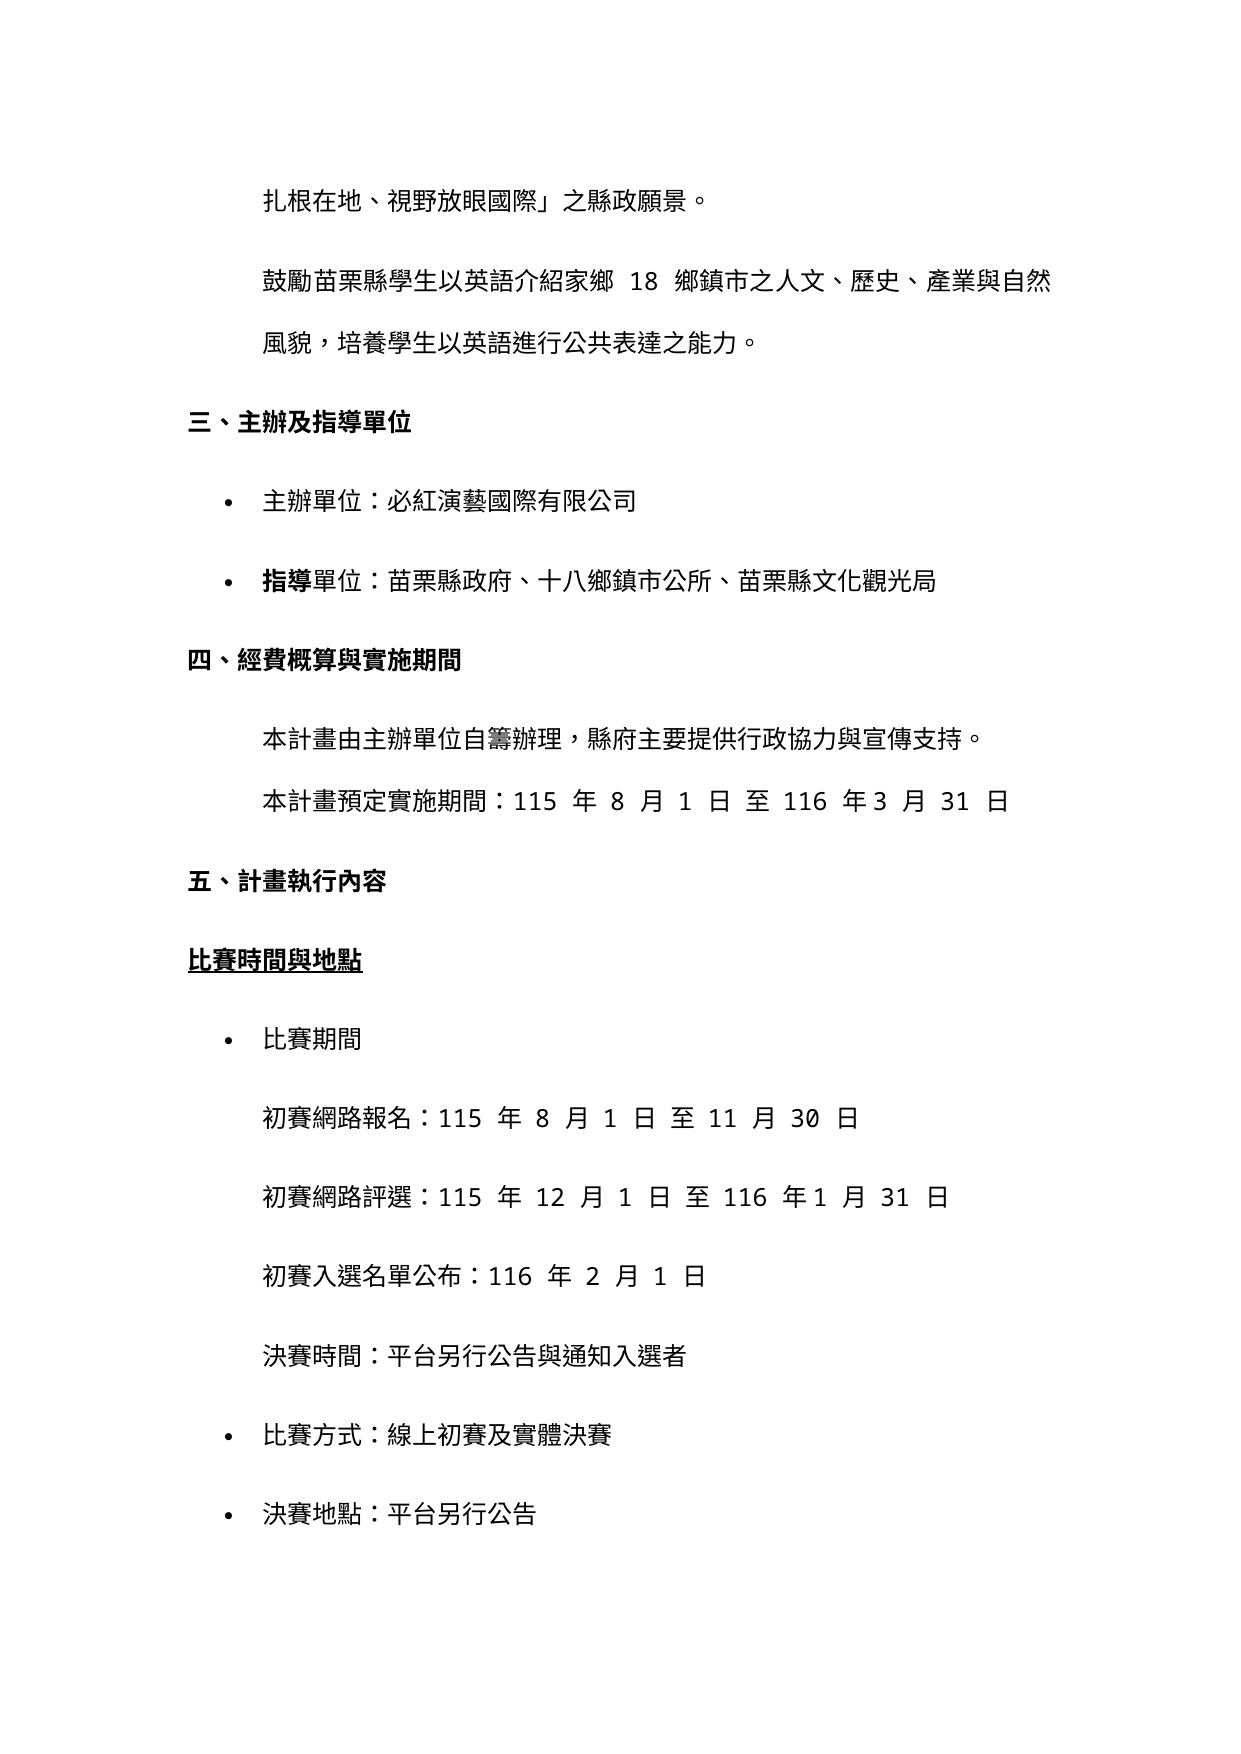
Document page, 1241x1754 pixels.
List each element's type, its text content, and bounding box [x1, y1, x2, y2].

list 指導單位：苗栗縣政府、十八鄉鎮市公所、苗栗縣文化觀光局 [225, 537, 1053, 600]
text 五、計畫執行內容 [187, 837, 1053, 900]
text 本計畫預定實施期間：115 年 8 月 1 日 至 116 年3 月 31 日 [262, 758, 1053, 821]
text 三、主辦及指導單位 [187, 379, 1053, 442]
list 決賽地點：平台另行公告 [225, 1471, 1053, 1533]
list 主辦單位：必紅演藝國際有限公司 [225, 458, 1053, 521]
text 初賽入選名單公布：116 年 2 月 1 日 [262, 1233, 1053, 1296]
text 決賽時間：平台另行公告與通知入選者 [262, 1312, 1053, 1375]
list 比賽期間 [225, 996, 1053, 1058]
text 初賽網路評選：115 年 12 月 1 日 至 116 年1 月 31 日 [262, 1154, 1053, 1217]
text 比賽時間與地點 [187, 917, 1053, 979]
text 扎根在地、視野放眼國際」之縣政願景。 [262, 158, 1053, 221]
text 鼓勵苗栗縣學生以英語介紹家鄉 18 鄉鎮市之人文、歷史、產業與自然風貌，培養學生以英語進行公共表達之能力。 [262, 237, 1053, 362]
text 初賽網路報名：115 年 8 月 1 日 至 11 月 30 日 [262, 1075, 1053, 1137]
list 比賽方式：線上初賽及實體決賽 [225, 1392, 1053, 1454]
text 四、經費概算與實施期間 [187, 617, 1053, 679]
text 本計畫由主辦單位自籌辦理，縣府主要提供行政協力與宣傳支持。 [262, 696, 1053, 758]
